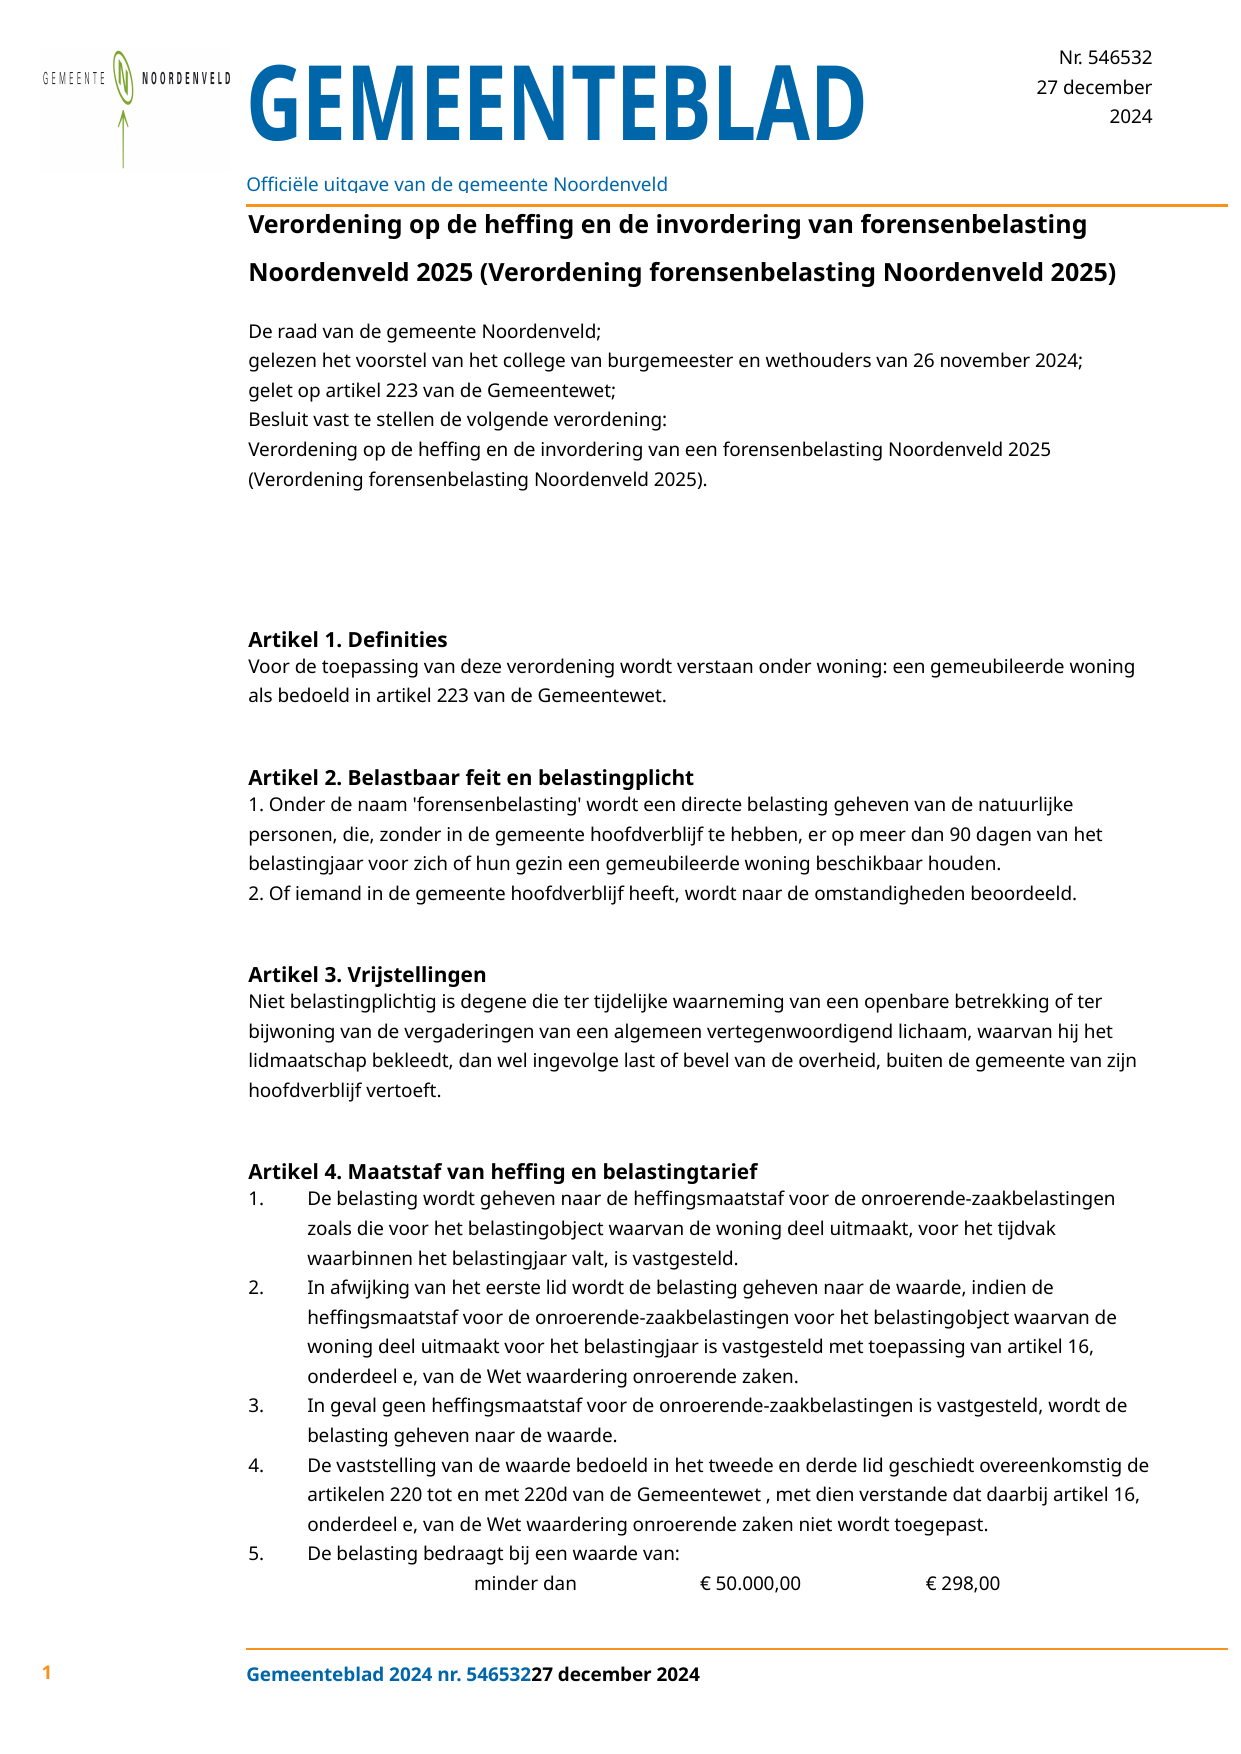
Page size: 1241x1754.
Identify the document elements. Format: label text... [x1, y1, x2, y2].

text Besluit vast te stellen de volgende verordening: [248, 407, 1152, 432]
text De raad van de gemeente Noordenveld; [248, 318, 1152, 344]
text Artikel 3. Vrijstellingen [248, 960, 1152, 988]
list De vaststelling van de waarde bedoeld in het tweede en derde lid geschiedt overeenkomstig de artikelen 220 tot en met 220d van de Gemeentewet , met dien verstande dat daarbij artikel 16, onderdeel e, van de Wet waardering onroerende zaken niet wordt toegepast. [248, 1452, 1152, 1537]
list In afwijking van het eerste lid wordt de belasting geheven naar de waarde, indien de heffingsmaatstaf voor de onroerende-zaakbelastingen voor het belastingobject waarvan de woning deel uitmaakt voor het belastingjaar is vastgesteld met toepassing van artikel 16, onderdeel e, van de Wet waardering onroerende zaken. [248, 1274, 1152, 1389]
picture [41, 47, 231, 172]
text Artikel 1. Definities [248, 625, 1152, 653]
table_header € 298,00 [926, 1570, 1152, 1596]
text Niet belastingplichtig is degene die ter tijdelijke waarneming van een openbare betrekking of ter bijwoning van de vergaderingen van een algemeen vertegenwoordigend lichaam, waarvan hij het lidmaatschap bekleedt, dan wel ingevolge last of bevel van de overheid, buiten de gemeente van zijn hoofdverblijf vertoeft. [248, 988, 1152, 1103]
text gelezen het voorstel van het college van burgemeester en wethouders van 26 november 2024; [248, 347, 1152, 373]
text Verordening op de heffing en de invordering van forensenbelasting Noordenveld 2025 (Verordening forensenbelasting Noordenveld 2025) [248, 207, 1152, 288]
list In geval geen heffingsmaatstaf voor de onroerende-zaakbelastingen is vastgesteld, wordt de belasting geheven naar de waarde. [248, 1393, 1152, 1448]
text 2. Of iemand in de gemeente hoofdverblijf heeft, wordt naar de omstandigheden beoordeeld. [248, 880, 1152, 906]
table_header [248, 1570, 474, 1596]
text gelet op artikel 223 van de Gemeentewet; [248, 377, 1152, 403]
text 1. Onder de naam 'forensenbelasting' wordt een directe belasting geheven van de natuurlijke personen, die, zonder in de gemeente hoofdverblijf te hebben, er op meer dan 90 dagen van het belastingjaar voor zich of hun gezin een gemeubileerde woning beschikbaar houden. [248, 791, 1152, 876]
text Voor de toepassing van deze verordening wordt verstaan onder woning: een gemeubileerde woning als bedoeld in artikel 223 van de Gemeentewet. [248, 653, 1152, 708]
list De belasting wordt geheven naar de heffingsmaatstaf voor de onroerende-zaakbelastingen zoals die voor het belastingobject waarvan de woning deel uitmaakt, voor het tijdvak waarbinnen het belastingjaar valt, is vastgesteld. [248, 1186, 1152, 1270]
table_header minder dan [474, 1570, 700, 1596]
text Artikel 4. Maatstaf van heffing en belastingtarief [248, 1157, 1152, 1186]
list De belasting bedraagt bij een waarde van: [248, 1541, 1152, 1566]
text Artikel 2. Belastbaar feit en belastingplicht [248, 763, 1152, 791]
text Verordening op de heffing en de invordering van een forensenbelasting Noordenveld 2025 (Verordening forensenbelasting Noordenveld 2025). [248, 436, 1152, 492]
table_header € 50.000,00 [700, 1570, 926, 1596]
